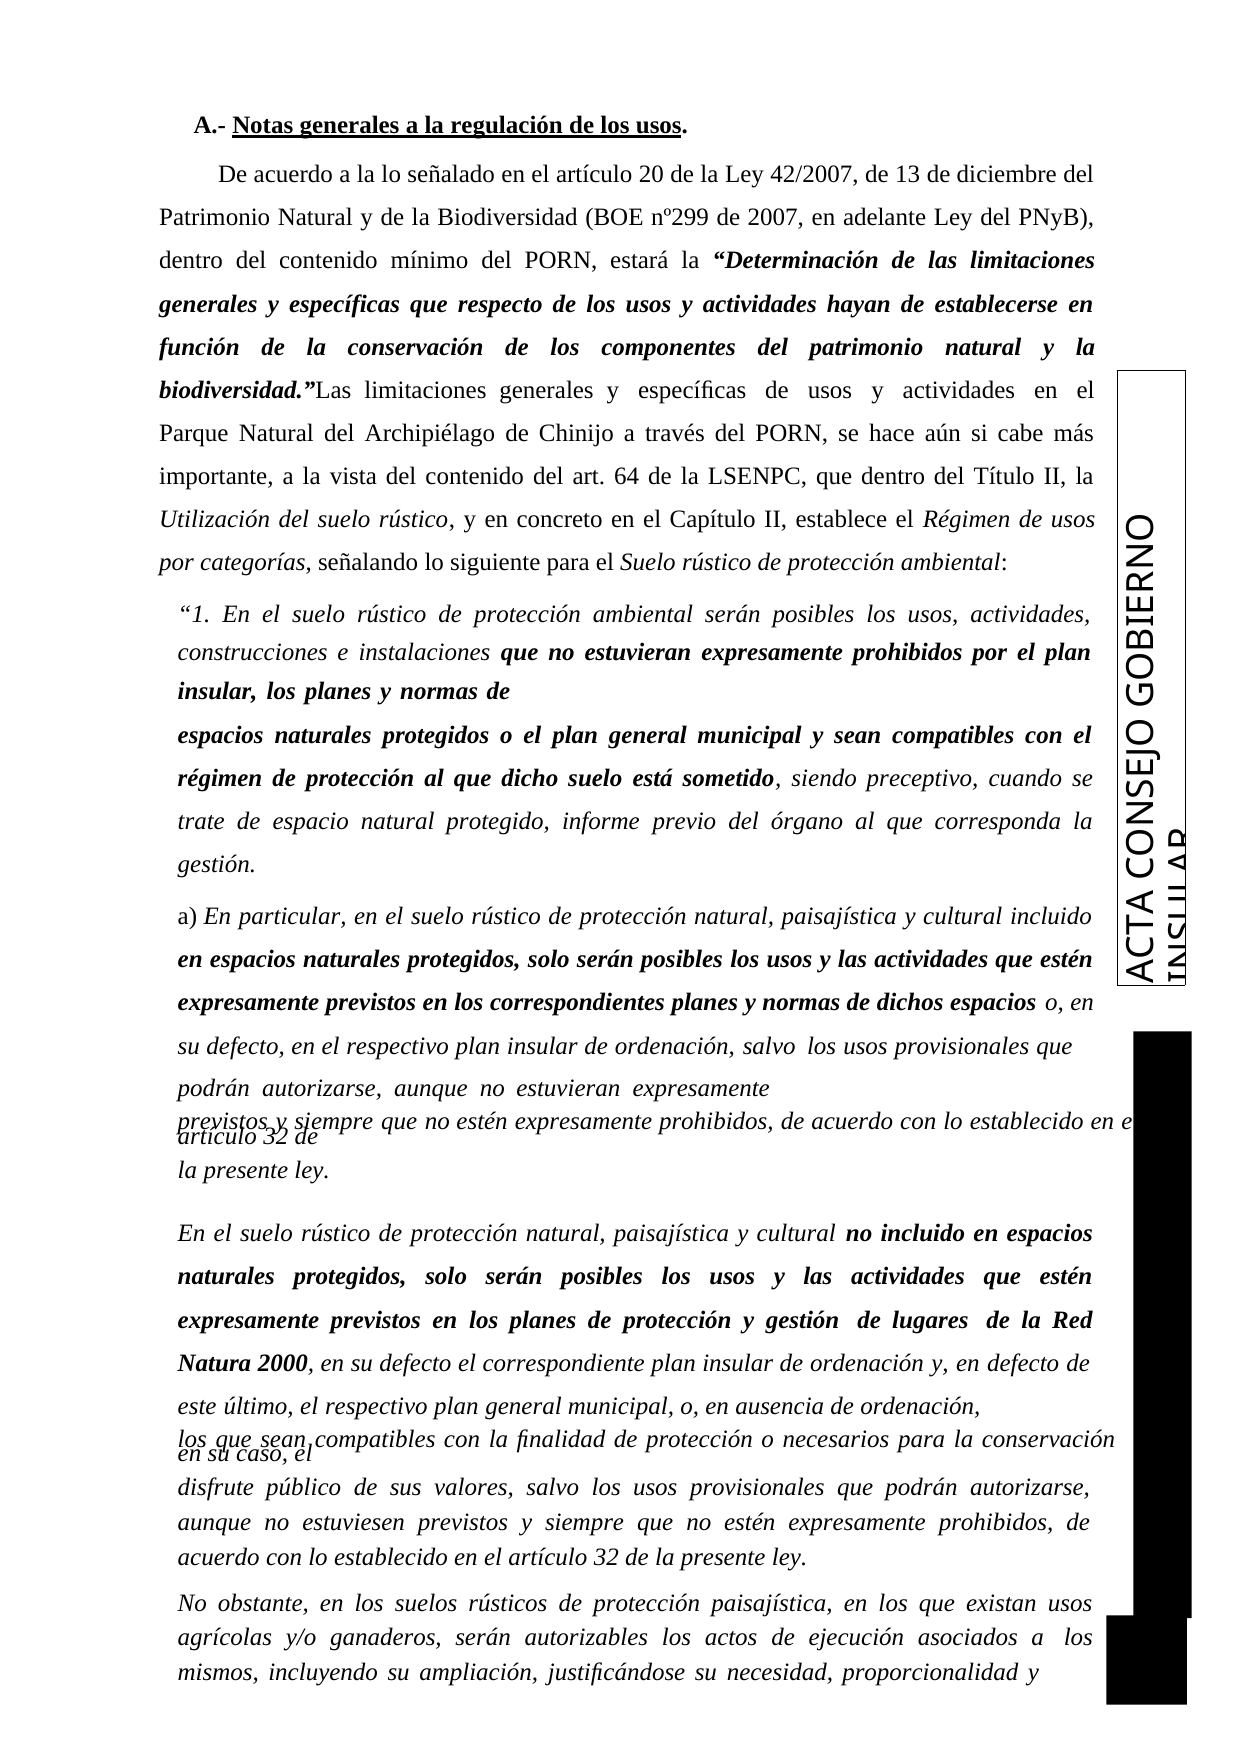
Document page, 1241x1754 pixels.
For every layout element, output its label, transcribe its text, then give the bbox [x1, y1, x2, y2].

text previstos y siempre que no estén expresamente prohibidos, de acuerdo con lo establecido en e artículo 32 de [177, 1117, 1207, 1149]
text la presente ley. [177, 1155, 1207, 1184]
text los que sean compatibles con la ﬁnalidad de protección o necesarios para la conservación en su caso, el [177, 1434, 1136, 1467]
text disfrute público de sus valores, salvo los usos provisionales que podrán autorizarse, aunque no estuviesen previstos y siempre que no estén expresamente prohibidos, de acuerdo con lo establecido en el artículo 32 de la presente ley. [177, 1472, 1090, 1571]
text este último, el respectivo plan general municipal, o, en ausencia de ordenación, [177, 1391, 1207, 1420]
text De acuerdo a la lo señalado en el artículo 20 de la Ley 42/2007, de 13 de diciembre del Patrimonio Natural y de la Biodiversidad (BOE nº299 de 2007, en adelante Ley del PNyB), dentro del contenido mínimo del PORN, estará la “Determinación de las limitaciones generales y específicas que respecto de los usos y actividades hayan de establecerse en función de la conservación de los componentes del patrimonio natural y la biodiversidad.”Las limitaciones generales y especíﬁcas de usos y actividades en el Parque Natural del Archipiélago de Chinijo a través del PORN, se hace aún si cabe más importante, a la vista del contenido del art. 64 de la LSENPC, que dentro del Título II, la Utilización del suelo rústico, y en concreto en el Capítulo II, establece el Régimen de usos por categorías, señalando lo siguiente para el Suelo rústico de protección ambiental: [159, 159, 1095, 576]
text ACTA CONSEJO GOBIERNO INSULAR [1118, 372, 1183, 985]
text espacios naturales protegidos o el plan general municipal y sean compatibles con el régimen de protección al que dicho suelo está sometido, siendo preceptivo, cuando se trate de espacio natural protegido, informe previo del órgano al que corresponda la gestión. [177, 720, 1093, 878]
text No obstante, en los suelos rústicos de protección paisajística, en los que existan usos agrícolas y/o ganaderos, serán autorizables los actos de ejecución asociados a los mismos, incluyendo su ampliación, justiﬁcándose su necesidad, proporcionalidad y [177, 1588, 1093, 1686]
text A.- Notas generales a la regulación de los usos. [193, 110, 1207, 139]
text En el suelo rústico de protección natural, paisajística y cultural no incluido en espacios naturales protegidos, solo serán posibles los usos y las actividades que estén expresamente previstos en los planes de protección y gestión de lugares de la Red Natura 2000, en su defecto el correspondiente plan insular de ordenación y, en defecto de [177, 1218, 1093, 1377]
text podrán autorizarse, aunque no estuvieran expresamente [177, 1074, 1207, 1102]
list En particular, en el suelo rústico de protección natural, paisajística y cultural incluido en espacios naturales protegidos, solo serán posibles los usos y las actividades que estén expresamente previstos en los correspondientes planes y normas de dichos espacios o, en su defecto, en el respectivo plan insular de ordenación, salvo los usos provisionales que [177, 901, 1094, 1059]
text “1. En el suelo rústico de protección ambiental serán posibles los usos, actividades, construcciones e instalaciones que no estuvieran expresamente prohibidos por el plan insular, los planes y normas de [177, 599, 1092, 705]
